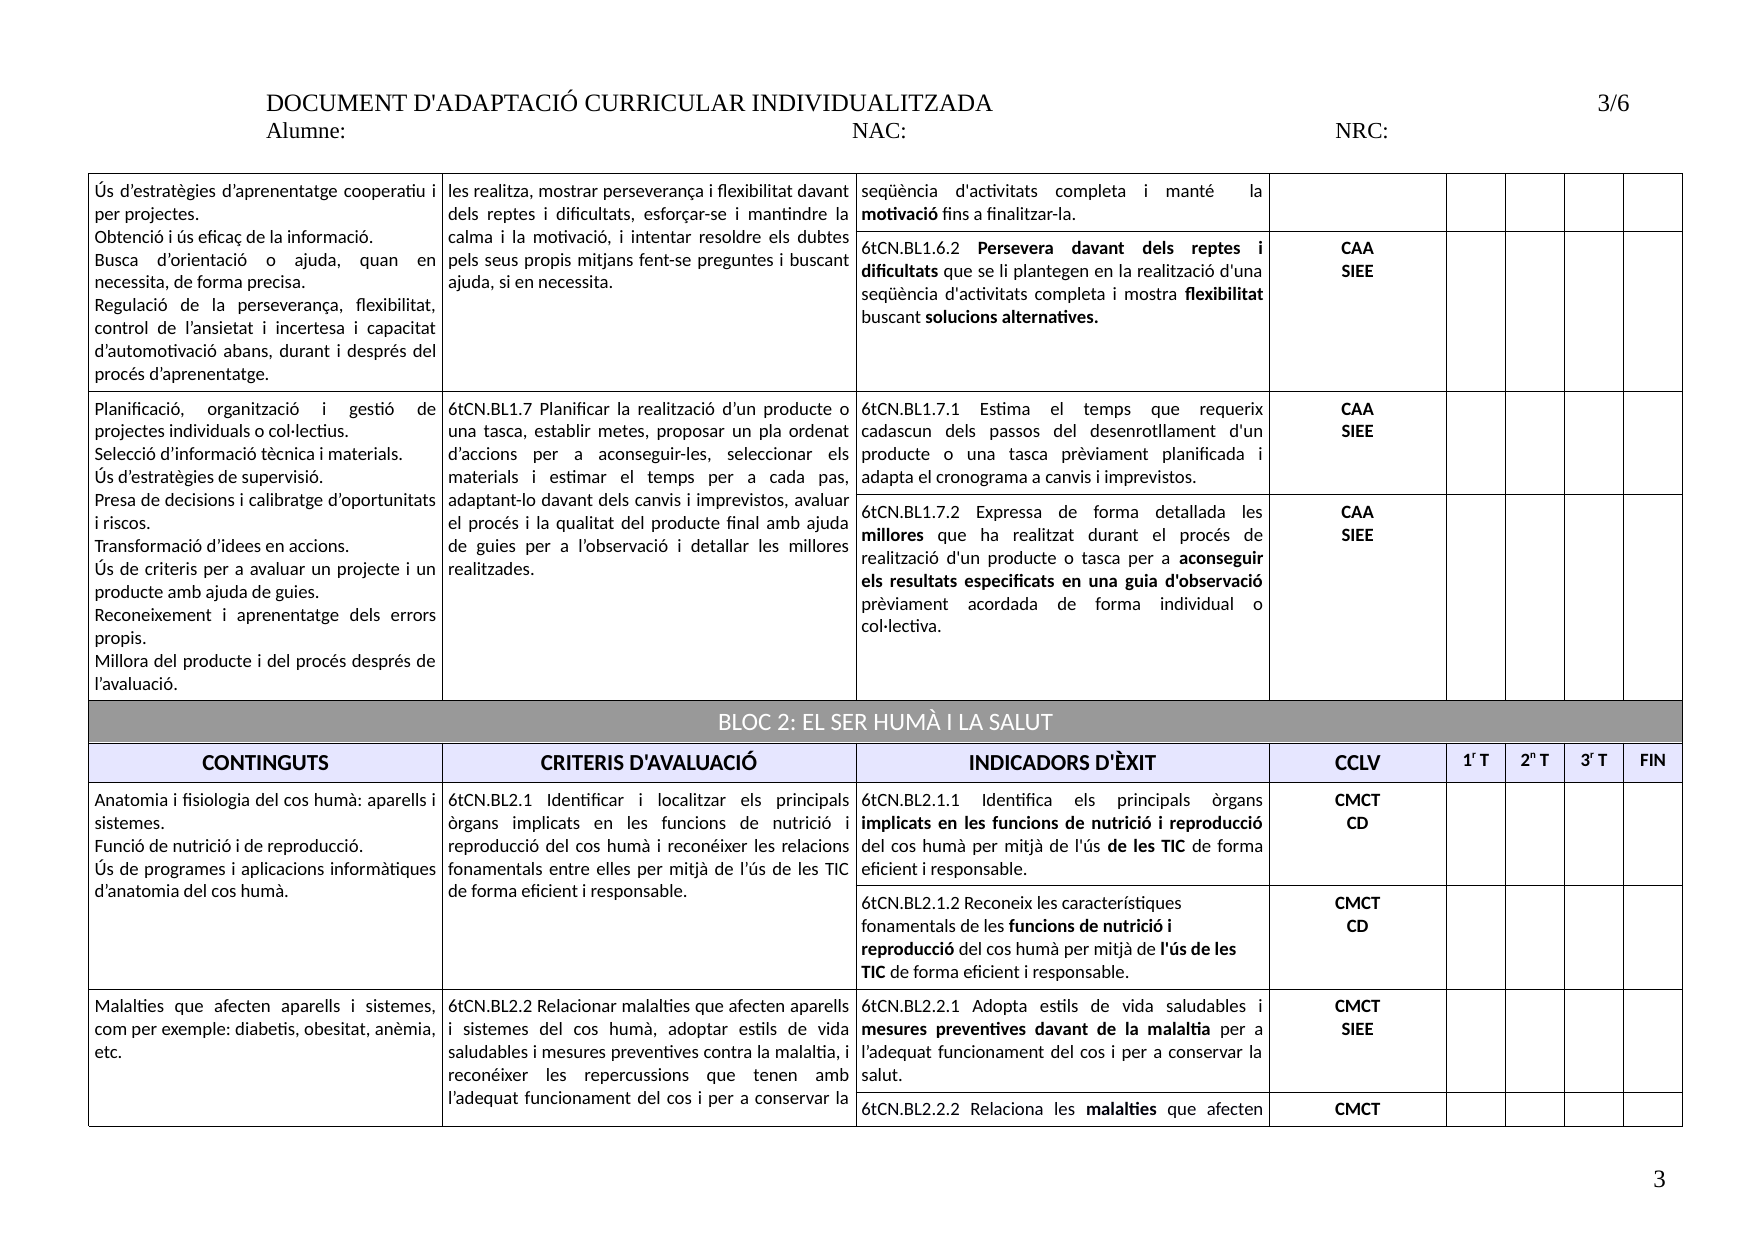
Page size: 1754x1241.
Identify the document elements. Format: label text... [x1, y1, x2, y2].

table_cell 6tCN.BL1.7.2 Expressa de forma detallada les millores que ha realitzat durant el procés de realització d'un producte o tasca per a aconseguir els resultats especificats en una guia d'observació prèviament acordada de forma individual o col·lectiva. [857, 495, 1269, 700]
table_cell [1506, 1093, 1564, 1126]
table_cell 6tCN.BL2.2 Relacionar malalties que afecten aparells i sistemes del cos humà, adoptar estils de vida saludables i mesures preventives contra la malaltia, i reconéixer les repercussions que tenen amb l’adequat funcionament del cos i per a conservar la [443, 990, 856, 1126]
table_cell 2n T [1506, 744, 1564, 782]
table_cell [1565, 1093, 1623, 1126]
table_cell [1447, 783, 1505, 885]
table_cell [1506, 232, 1564, 391]
table_cell BLOC 2: EL SER HUMÀ I LA SALUT [89, 701, 1682, 742]
table_cell INDICADORS D'ÈXIT [857, 744, 1269, 782]
table_cell CAA SIEE [1270, 495, 1446, 700]
table_cell [1506, 174, 1564, 231]
table_cell [1565, 783, 1623, 885]
table_cell [1270, 174, 1446, 231]
table_cell 6tCN.BL1.6.2 Persevera davant dels reptes i dificultats que se li plantegen en la realització d'una seqüència d'activitats completa i mostra flexibilitat buscant solucions alternatives. [857, 232, 1269, 391]
table_cell [1447, 174, 1505, 231]
table_cell CCLV [1270, 744, 1446, 782]
table_cell [1565, 886, 1623, 988]
table_cell CAA SIEE [1270, 392, 1446, 494]
table_cell Ús d’estratègies d’aprenentatge cooperatiu i per projectes. Obtenció i ús eficaç de la informació. Busca d’orientació o ajuda, quan en necessita, de forma precisa. Regulació de la perseverança, flexibilitat, control de l’ansietat i incertesa i capacitat d’automotivació abans, durant i després del procés d’aprenentatge. [89, 174, 442, 391]
table_cell [1506, 392, 1564, 494]
table_cell 6tCN.BL2.2.1 Adopta estils de vida saludables i mesures preventives davant de la malaltia per a l’adequat funcionament del cos i per a conservar la salut. [857, 990, 1269, 1092]
table_cell [1624, 392, 1682, 494]
table_cell [1624, 1093, 1682, 1126]
table_cell Anatomia i fisiologia del cos humà: aparells i sistemes. Funció de nutrició i de reproducció. Ús de programes i aplicacions informàtiques d’anatomia del cos humà. [89, 783, 442, 988]
table_cell [1506, 783, 1564, 885]
table_cell Planificació, organització i gestió de projectes individuals o col·lectius. Selecció d’informació tècnica i materials. Ús d’estratègies de supervisió. Presa de decisions i calibratge d’oportunitats i riscos. Transformació d’idees en accions. Ús de criteris per a avaluar un projecte i un producte amb ajuda de guies. Reconeixement i aprenentatge dels errors propis. Millora del producte i del procés després de l’avaluació. [89, 392, 442, 700]
table_cell [1506, 886, 1564, 988]
table_cell seqüència d'activitats completa i manté la motivació fins a finalitzar-la. [857, 174, 1269, 231]
table_cell [1565, 495, 1623, 700]
table_cell [1447, 392, 1505, 494]
table_cell FIN [1624, 744, 1682, 782]
table_cell 6tCN.BL1.7.1 Estima el temps que requerix cadascun dels passos del desenrotllament d'un producte o una tasca prèviament planificada i adapta el cronograma a canvis i imprevistos. [857, 392, 1269, 494]
table_cell [1565, 990, 1623, 1092]
table_cell [1447, 495, 1505, 700]
table_cell [1506, 495, 1564, 700]
table_cell CAA SIEE [1270, 232, 1446, 391]
table_cell [1624, 232, 1682, 391]
table_cell [1624, 783, 1682, 885]
table_cell Malalties que afecten aparells i sistemes, com per exemple: diabetis, obesitat, anèmia, etc. [89, 990, 442, 1126]
table_cell [1624, 495, 1682, 700]
table_cell les realitza, mostrar perseverança i flexibilitat davant dels reptes i dificultats, esforçar-se i mantindre la calma i la motivació, i intentar resoldre els dubtes pels seus propis mitjans fent-se preguntes i buscant ajuda, si en necessita. [443, 174, 856, 391]
table_cell [1624, 886, 1682, 988]
table_cell [1624, 174, 1682, 231]
table_cell [1506, 990, 1564, 1092]
table_cell CMCT CD [1270, 886, 1446, 988]
table_cell [1565, 232, 1623, 391]
table_cell 6tCN.BL2.1.1 Identifica els principals òrgans implicats en les funcions de nutrició i reproducció del cos humà per mitjà de l'ús de les TIC de forma eficient i responsable. [857, 783, 1269, 885]
table_cell 6tCN.BL2.2.2 Relaciona les malalties que afecten [857, 1093, 1269, 1126]
table_cell CMCT CD [1270, 783, 1446, 885]
table_cell 3r T [1565, 744, 1623, 782]
table_cell [1624, 990, 1682, 1092]
table_cell CMCT [1270, 1093, 1446, 1126]
table_cell 1r T [1447, 744, 1505, 782]
table_cell CONTINGUTS [89, 744, 442, 782]
table_cell 6tCN.BL1.7 Planificar la realització d’un producte o una tasca, establir metes, proposar un pla ordenat d’accions per a aconseguir-les, seleccionar els materials i estimar el temps per a cada pas, adaptant-lo davant dels canvis i imprevistos, avaluar el procés i la qualitat del producte final amb ajuda de guies per a l’observació i detallar les millores realitzades. [443, 392, 856, 700]
table_cell 6tCN.BL2.1 Identificar i localitzar els principals òrgans implicats en les funcions de nutrició i reproducció del cos humà i reconéixer les relacions fonamentals entre elles per mitjà de l’ús de les TIC de forma eficient i responsable. [443, 783, 856, 988]
table_cell [1447, 886, 1505, 988]
table_cell CRITERIS D'AVALUACIÓ [443, 744, 856, 782]
table_cell [1447, 232, 1505, 391]
table_cell CMCT SIEE [1270, 990, 1446, 1092]
table_cell [1565, 174, 1623, 231]
table_cell [1447, 990, 1505, 1092]
table_cell [1447, 1093, 1505, 1126]
table_cell [1565, 392, 1623, 494]
table_cell 6tCN.BL2.1.2 Reconeix les característiques fonamentals de les funcions de nutrició i reproducció del cos humà per mitjà de l'ús de les TIC de forma eficient i responsable. [857, 886, 1269, 988]
